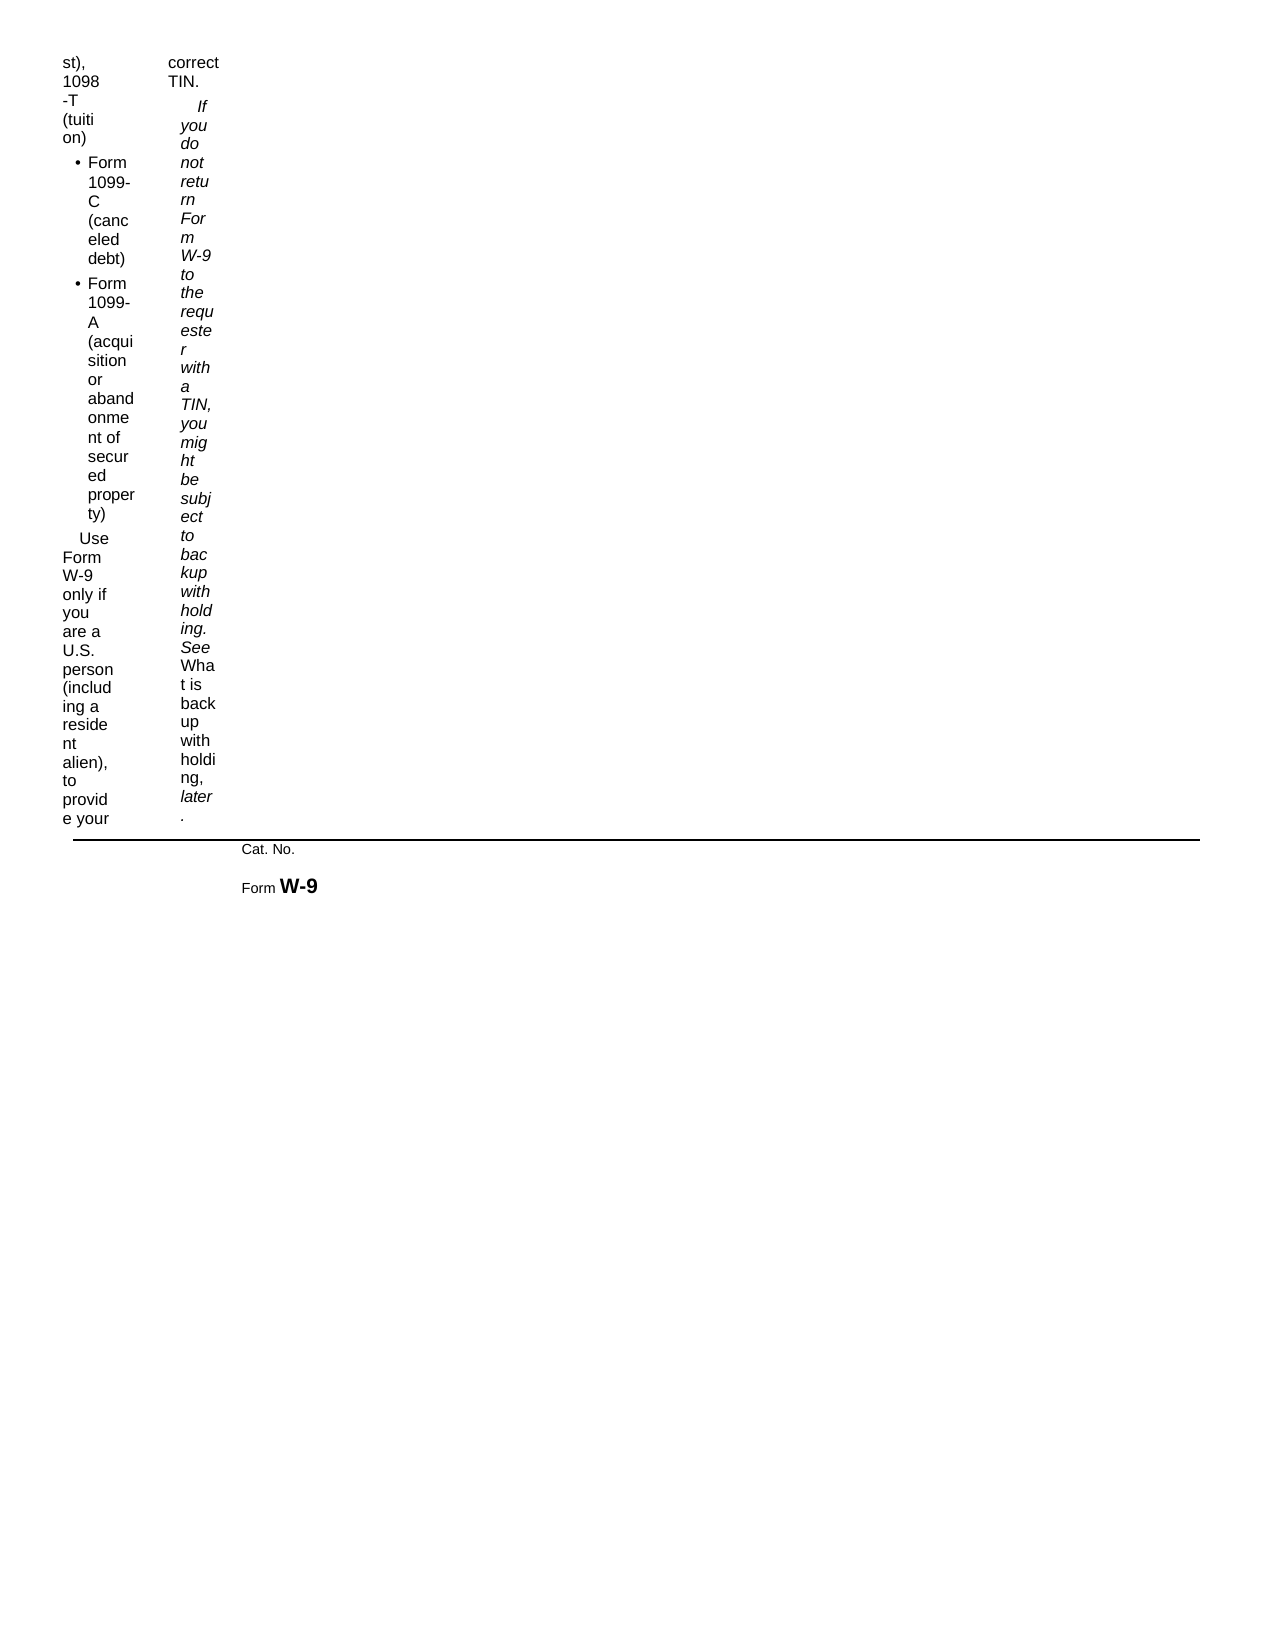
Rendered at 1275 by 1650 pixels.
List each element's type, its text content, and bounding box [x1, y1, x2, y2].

list st), 1098-T (tuition) [62, 54, 102, 147]
text Use Form W-9 only if you are a U.S. person (including a resident alien), to provide your [62, 529, 115, 828]
list Form 1099-A (acquisition or abandonment of secured property) [75, 274, 137, 523]
text correct TIN. [168, 54, 222, 91]
list Form 1099-C (canceled debt) [75, 153, 137, 268]
text If you do not return Form W-9 to the requester with a TIN, you might be subject to backup withholding. See What is backup withholding, later. [180, 97, 216, 824]
text Cat. No. 10231X Form W-9 (Rev. 10-2018) [241, 841, 291, 900]
